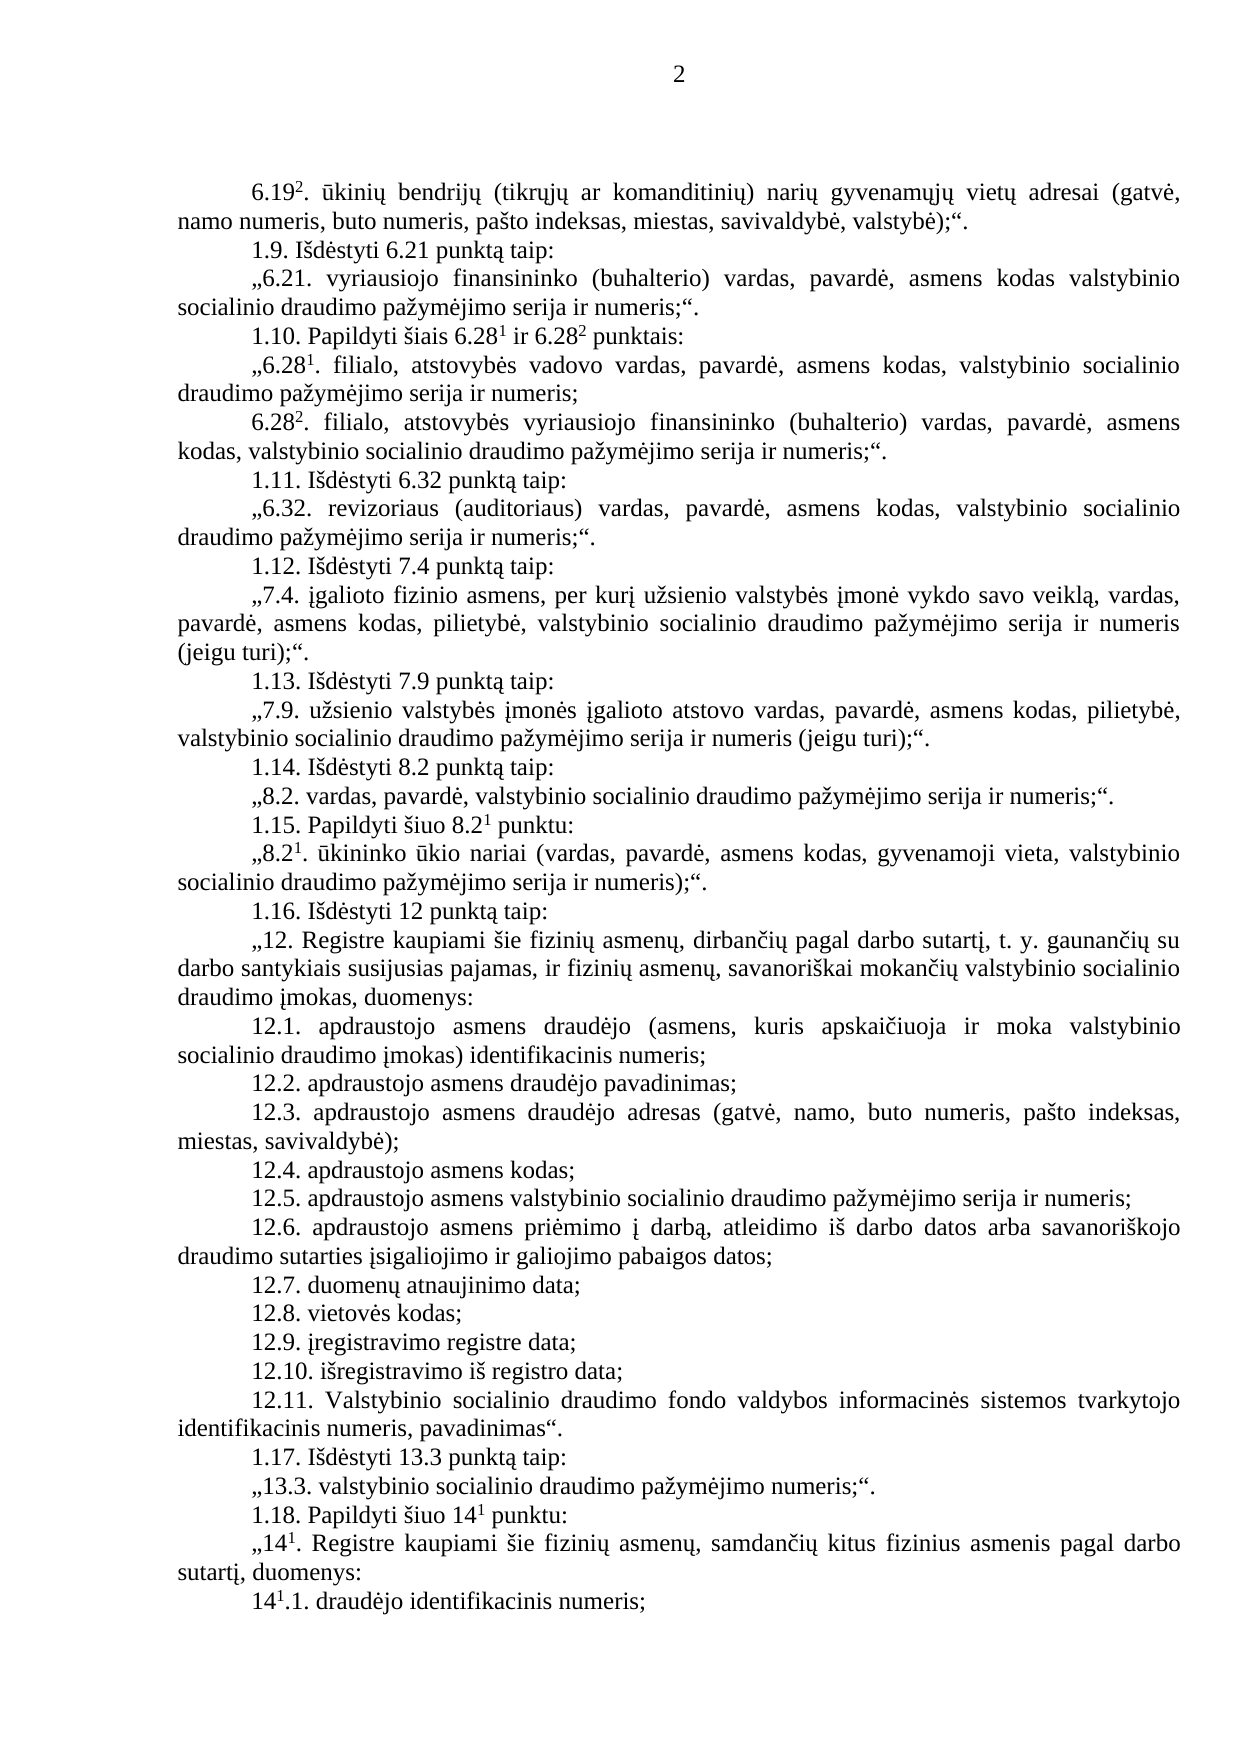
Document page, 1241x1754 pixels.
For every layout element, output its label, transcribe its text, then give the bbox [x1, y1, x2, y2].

text „13.3. valstybinio socialinio draudimo pažymėjimo numeris;“. [177, 1471, 1181, 1500]
text 1.17. Išdėstyti 13.3 punktą taip: [177, 1442, 1181, 1471]
text 141.1. draudėjo identifikacinis numeris; [177, 1586, 1181, 1615]
text 12.1. apdraustojo asmens draudėjo (asmens, kuris apskaičiuoja ir moka valstybinio socialinio draudimo įmokas) identifikacinis numeris; [177, 1011, 1181, 1068]
text „8.21. ūkininko ūkio nariai (vardas, pavardė, asmens kodas, gyvenamoji vieta, valstybinio socialinio draudimo pažymėjimo serija ir numeris);“. [177, 838, 1181, 896]
text „7.4. įgalioto fizinio asmens, per kurį užsienio valstybės įmonė vykdo savo veiklą, vardas, pavardė, asmens kodas, pilietybė, valstybinio socialinio draudimo pažymėjimo serija ir numeris (jeigu turi);“. [177, 580, 1181, 666]
text 12.7. duomenų atnaujinimo data; [177, 1270, 1181, 1298]
text 1.13. Išdėstyti 7.9 punktą taip: [177, 666, 1181, 695]
text „8.2. vardas, pavardė, valstybinio socialinio draudimo pažymėjimo serija ir numeris;“. [177, 781, 1181, 810]
text 12.3. apdraustojo asmens draudėjo adresas (gatvė, namo, buto numeris, pašto indeksas, miestas, savivaldybė); [177, 1097, 1181, 1155]
text „141. Registre kaupiami šie fizinių asmenų, samdančių kitus fizinius asmenis pagal darbo sutartį, duomenys: [177, 1528, 1181, 1586]
text 1.12. Išdėstyti 7.4 punktą taip: [177, 551, 1181, 580]
text 1.14. Išdėstyti 8.2 punktą taip: [177, 752, 1181, 781]
text 1.15. Papildyti šiuo 8.21 punktu: [177, 810, 1181, 838]
text 12.8. vietovės kodas; [177, 1298, 1181, 1327]
text „6.32. revizoriaus (auditoriaus) vardas, pavardė, asmens kodas, valstybinio socialinio draudimo pažymėjimo serija ir numeris;“. [177, 493, 1181, 551]
text 12.6. apdraustojo asmens priėmimo į darbą, atleidimo iš darbo datos arba savanoriškojo draudimo sutarties įsigaliojimo ir galiojimo pabaigos datos; [177, 1212, 1181, 1270]
text „7.9. užsienio valstybės įmonės įgalioto atstovo vardas, pavardė, asmens kodas, pilietybė, valstybinio socialinio draudimo pažymėjimo serija ir numeris (jeigu turi);“. [177, 695, 1181, 752]
text „6.281. filialo, atstovybės vadovo vardas, pavardė, asmens kodas, valstybinio socialinio draudimo pažymėjimo serija ir numeris; [177, 350, 1181, 407]
text „12. Registre kaupiami šie fizinių asmenų, dirbančių pagal darbo sutartį, t. y. gaunančių su darbo santykiais susijusias pajamas, ir fizinių asmenų, savanoriškai mokančių valstybinio socialinio draudimo įmokas, duomenys: [177, 925, 1181, 1011]
text 1.18. Papildyti šiuo 141 punktu: [177, 1500, 1181, 1528]
text 12.5. apdraustojo asmens valstybinio socialinio draudimo pažymėjimo serija ir numeris; [177, 1183, 1181, 1212]
text 12.9. įregistravimo registre data; [177, 1327, 1181, 1356]
text 12.2. apdraustojo asmens draudėjo pavadinimas; [177, 1068, 1181, 1097]
text 1.16. Išdėstyti 12 punktą taip: [177, 896, 1181, 925]
text 6.282. filialo, atstovybės vyriausiojo finansininko (buhalterio) vardas, pavardė, asmens kodas, valstybinio socialinio draudimo pažymėjimo serija ir numeris;“. [177, 407, 1181, 465]
text 12.4. apdraustojo asmens kodas; [177, 1155, 1181, 1183]
text 1.10. Papildyti šiais 6.281 ir 6.282 punktais: [177, 321, 1181, 350]
text 1.9. Išdėstyti 6.21 punktą taip: [177, 235, 1181, 263]
text 12.11. Valstybinio socialinio draudimo fondo valdybos informacinės sistemos tvarkytojo identifikacinis numeris, pavadinimas“. [177, 1385, 1181, 1442]
text 6.192. ūkinių bendrijų (tikrųjų ar komanditinių) narių gyvenamųjų vietų adresai (gatvė, namo numeris, buto numeris, pašto indeksas, miestas, savivaldybė, valstybė);“. [177, 177, 1181, 235]
text 12.10. išregistravimo iš registro data; [177, 1356, 1181, 1385]
text „6.21. vyriausiojo finansininko (buhalterio) vardas, pavardė, asmens kodas valstybinio socialinio draudimo pažymėjimo serija ir numeris;“. [177, 263, 1181, 321]
text 1.11. Išdėstyti 6.32 punktą taip: [177, 465, 1181, 493]
